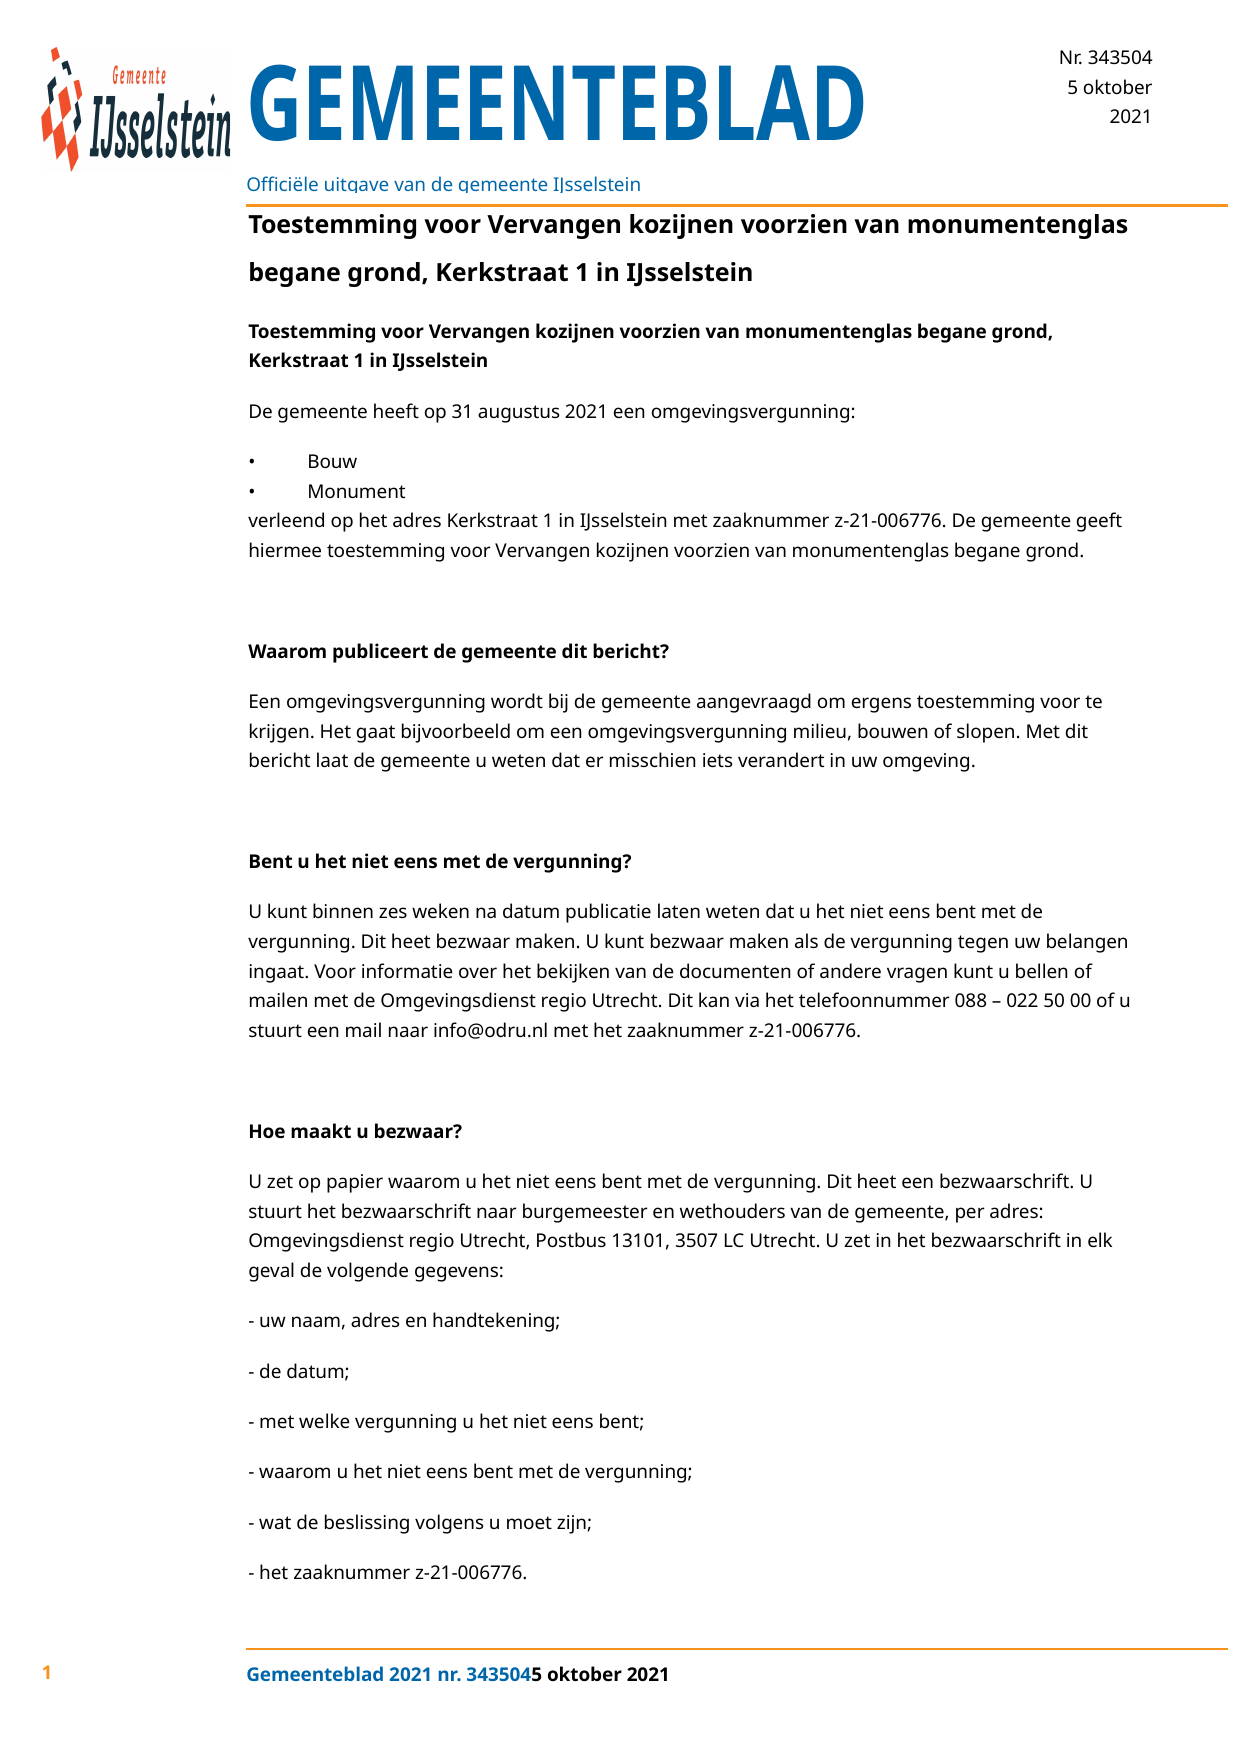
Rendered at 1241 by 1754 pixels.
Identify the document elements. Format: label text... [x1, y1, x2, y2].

text - uw naam, adres en handtekening; [248, 1307, 1152, 1333]
text - de datum; [248, 1358, 1152, 1384]
text verleend op het adres Kerkstraat 1 in IJsselstein met zaaknummer z-21-006776. De gemeente geeft hiermee toestemming voor Vervangen kozijnen voorzien van monumentenglas begane grond. [248, 507, 1152, 563]
text Hoe maakt u bezwaar? [248, 1118, 1152, 1144]
text U kunt binnen zes weken na datum publicatie laten weten dat u het niet eens bent met de vergunning. Dit heet bezwaar maken. U kunt bezwaar maken als de vergunning tegen uw belangen ingaat. Voor informatie over het bekijken van de documenten of andere vragen kunt u bellen of mailen met de Omgevingsdienst regio Utrecht. Dit kan via het telefoonnummer 088 – 022 50 00 of u stuurt een mail naar info@odru.nl met het zaaknummer z-21-006776. [248, 899, 1152, 1043]
text - waarom u het niet eens bent met de vergunning; [248, 1459, 1152, 1484]
text De gemeente heeft op 31 augustus 2021 een omgevingsvergunning: [248, 398, 1152, 424]
list Monument [248, 478, 1152, 504]
text - het zaaknummer z-21-006776. [248, 1559, 1152, 1585]
picture [41, 47, 231, 172]
text U zet op papier waarom u het niet eens bent met de vergunning. Dit heet een bezwaarschrift. U stuurt het bezwaarschrift naar burgemeester en wethouders van de gemeente, per adres: Omgevingsdienst regio Utrecht, Postbus 13101, 3507 LC Utrecht. U zet in het bezwaarschrift in elk geval de volgende gegevens: [248, 1168, 1152, 1283]
text Waarom publiceert de gemeente dit bericht? [248, 638, 1152, 664]
text - met welke vergunning u het niet eens bent; [248, 1408, 1152, 1434]
text - wat de beslissing volgens u moet zijn; [248, 1509, 1152, 1535]
text Toestemming voor Vervangen kozijnen voorzien van monumentenglas begane grond, Kerkstraat 1 in IJsselstein [248, 318, 1152, 373]
text Bent u het niet eens met de vergunning? [248, 848, 1152, 874]
list Bouw [248, 448, 1152, 474]
text Toestemming voor Vervangen kozijnen voorzien van monumentenglas begane grond, Kerkstraat 1 in IJsselstein [248, 207, 1152, 288]
text Een omgevingsvergunning wordt bij de gemeente aangevraagd om ergens toestemming voor te krijgen. Het gaat bijvoorbeeld om een omgevingsvergunning milieu, bouwen of slopen. Met dit bericht laat de gemeente u weten dat er misschien iets verandert in uw omgeving. [248, 688, 1152, 773]
